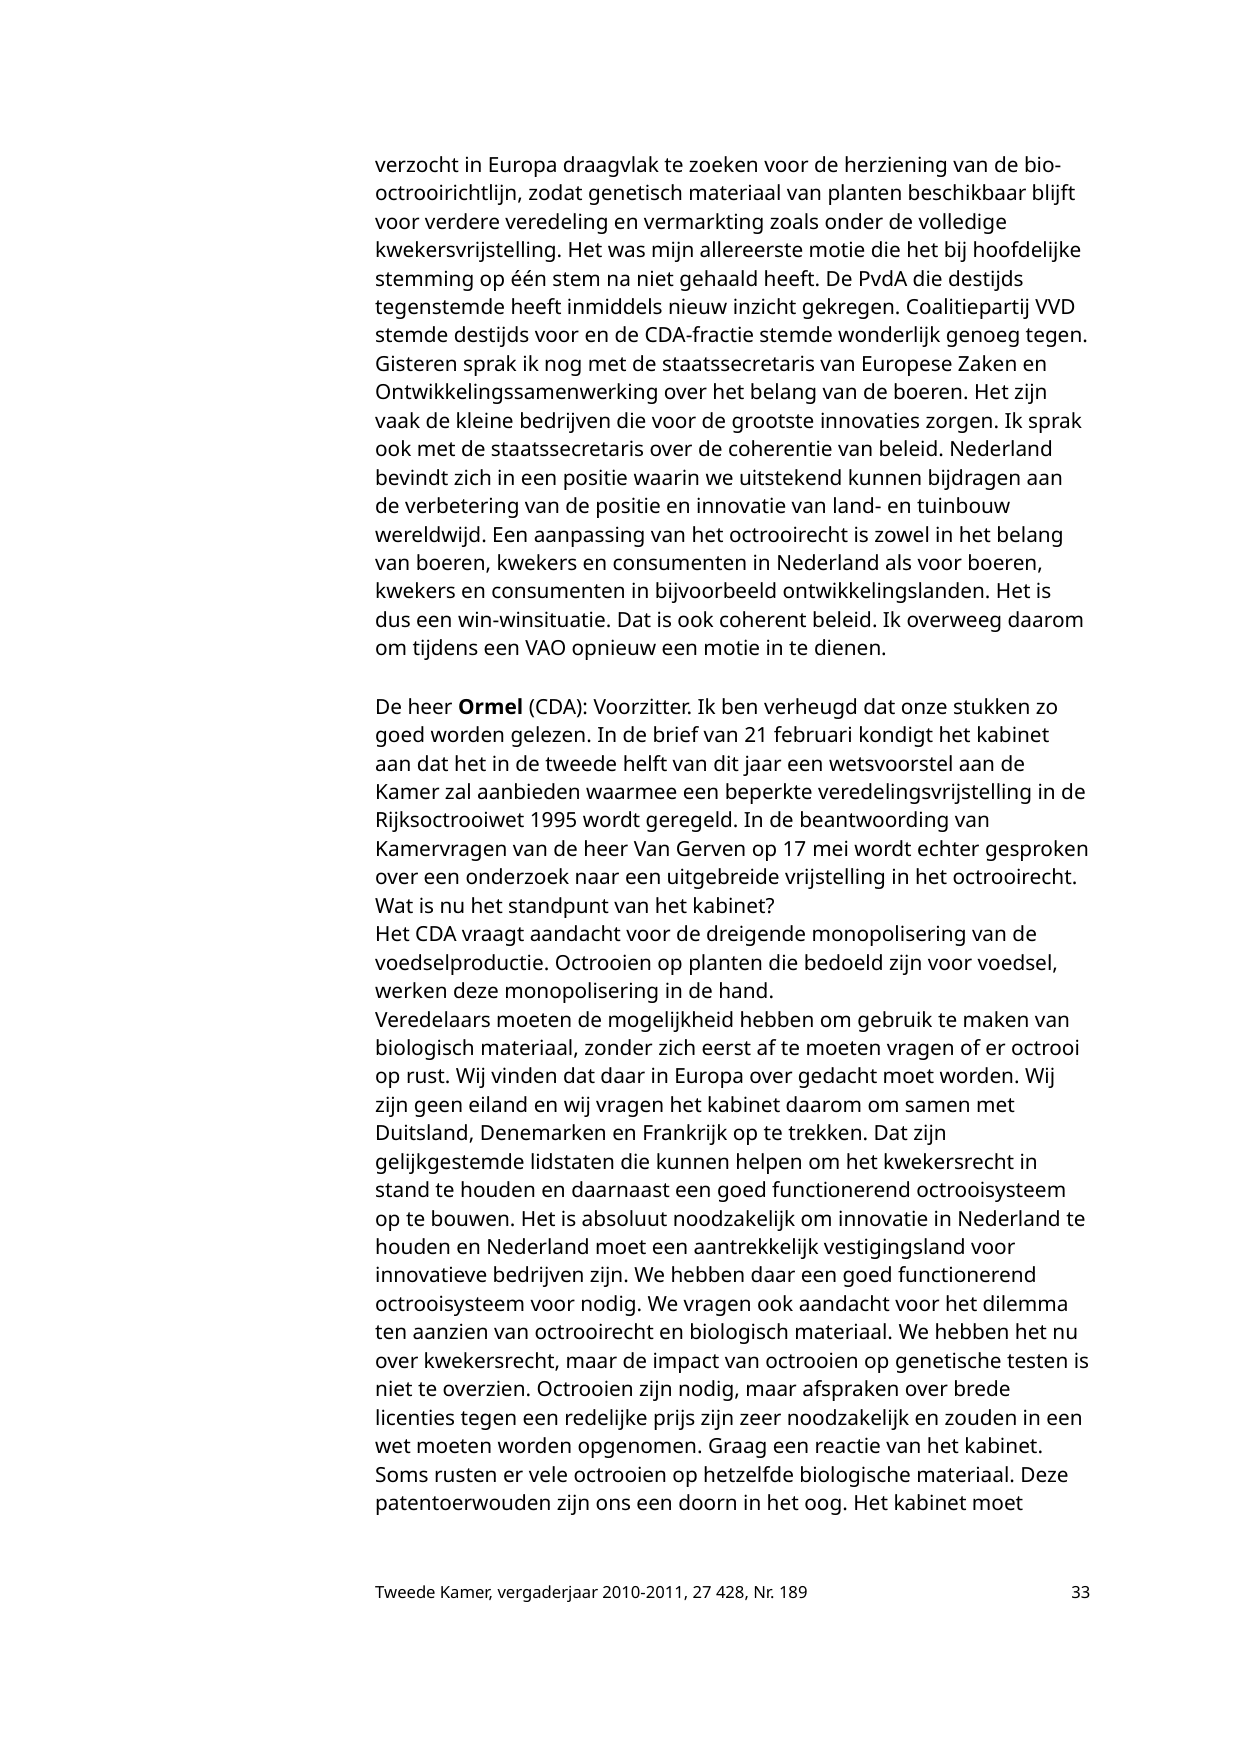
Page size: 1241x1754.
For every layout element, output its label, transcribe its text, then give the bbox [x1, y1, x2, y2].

text Soms rusten er vele octrooien op hetzelfde biologische materiaal. Deze patentoerwouden zijn ons een doorn in het oog. Het kabinet moet [375, 1460, 1090, 1517]
text verzocht in Europa draagvlak te zoeken voor de herziening van de bio-octrooirichtlijn, zodat genetisch materiaal van planten beschikbaar blijft voor verdere veredeling en vermarkting zoals onder de volledige kwekersvrijstelling. Het was mijn allereerste motie die het bij hoofdelijke stemming op één stem na niet gehaald heeft. De PvdA die destijds tegenstemde heeft inmiddels nieuw inzicht gekregen. Coalitiepartij VVD stemde destijds voor en de CDA-fractie stemde wonderlijk genoeg tegen. Gisteren sprak ik nog met de staatssecretaris van Europese Zaken en Ontwikkelingssamenwerking over het belang van de boeren. Het zijn vaak de kleine bedrijven die voor de grootste innovaties zorgen. Ik sprak ook met de staatssecretaris over de coherentie van beleid. Nederland bevindt zich in een positie waarin we uitstekend kunnen bijdragen aan de verbetering van de positie en innovatie van land- en tuinbouw wereldwijd. Een aanpassing van het octrooirecht is zowel in het belang van boeren, kwekers en consumenten in Nederland als voor boeren, kwekers en consumenten in bijvoorbeeld ontwikkelingslanden. Het is dus een win-winsituatie. Dat is ook coherent beleid. Ik overweeg daarom om tijdens een VAO opnieuw een motie in te dienen. [375, 150, 1090, 662]
text De heer Ormel (CDA): Voorzitter. Ik ben verheugd dat onze stukken zo goed worden gelezen. In de brief van 21 februari kondigt het kabinet aan dat het in de tweede helft van dit jaar een wetsvoorstel aan de Kamer zal aanbieden waarmee een beperkte veredelingsvrijstelling in de Rijksoctrooiwet 1995 wordt geregeld. In de beantwoording van Kamervragen van de heer Van Gerven op 17 mei wordt echter gesproken over een onderzoek naar een uitgebreide vrijstelling in het octrooirecht. Wat is nu het standpunt van het kabinet? [375, 692, 1090, 919]
text Het CDA vraagt aandacht voor de dreigende monopolisering van de voedselproductie. Octrooien op planten die bedoeld zijn voor voedsel, werken deze monopolisering in de hand. [375, 919, 1090, 1005]
text Veredelaars moeten de mogelijkheid hebben om gebruik te maken van biologisch materiaal, zonder zich eerst af te moeten vragen of er octrooi op rust. Wij vinden dat daar in Europa over gedacht moet worden. Wij zijn geen eiland en wij vragen het kabinet daarom om samen met Duitsland, Denemarken en Frankrijk op te trekken. Dat zijn gelijkgestemde lidstaten die kunnen helpen om het kwekersrecht in stand te houden en daarnaast een goed functionerend octrooisysteem op te bouwen. Het is absoluut noodzakelijk om innovatie in Nederland te houden en Nederland moet een aantrekkelijk vestigingsland voor innovatieve bedrijven zijn. We hebben daar een goed functionerend octrooisysteem voor nodig. We vragen ook aandacht voor het dilemma ten aanzien van octrooirecht en biologisch materiaal. We hebben het nu over kwekersrecht, maar de impact van octrooien op genetische testen is niet te overzien. Octrooien zijn nodig, maar afspraken over brede licenties tegen een redelijke prijs zijn zeer noodzakelijk en zouden in een wet moeten worden opgenomen. Graag een reactie van het kabinet. [375, 1005, 1090, 1460]
